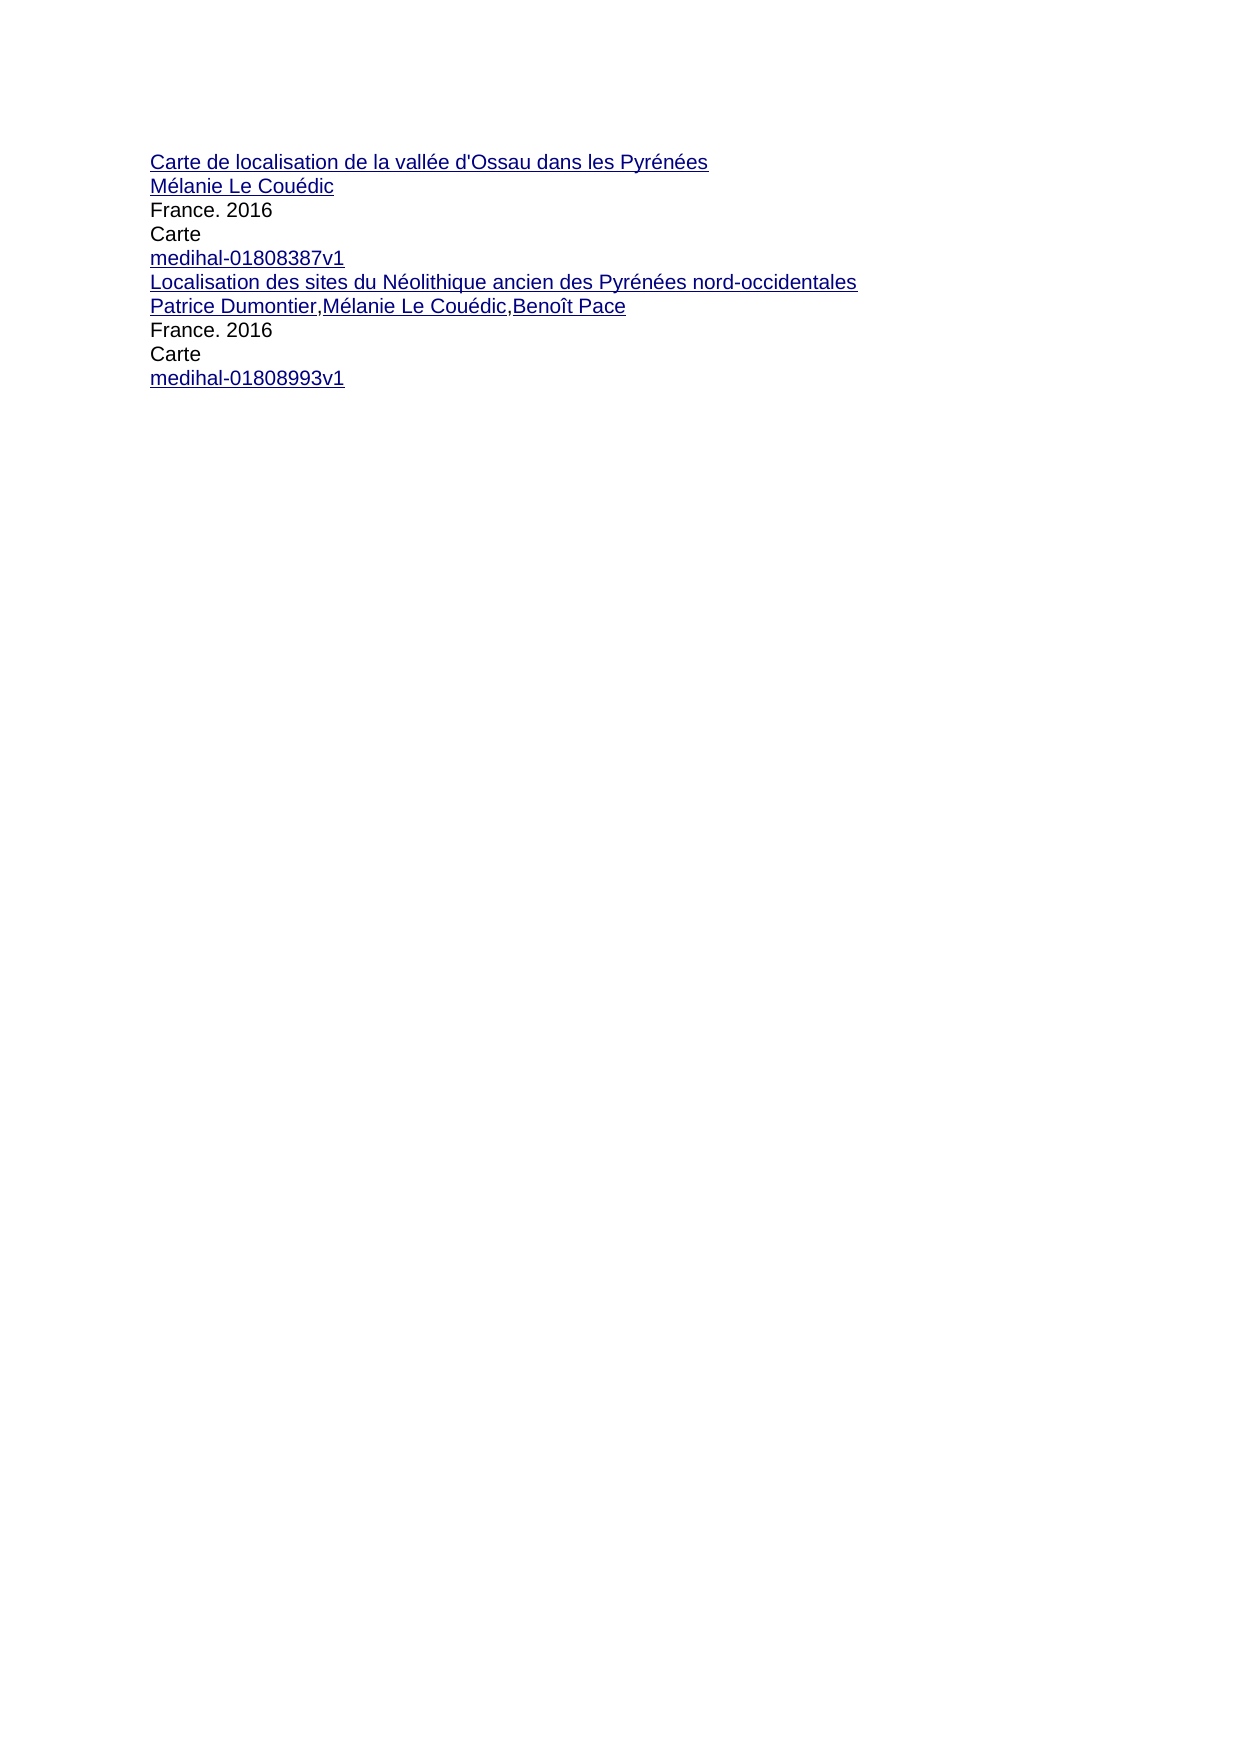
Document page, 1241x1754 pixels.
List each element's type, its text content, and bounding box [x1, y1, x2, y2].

table_cell Localisation des sites du Néolithique ancien des Pyrénées nord-occidentales Patrice Dumontier,Mélanie Le Couédic,Benoît Pace France. 2016 Carte medihal-01808993v1 [150, 270, 1090, 389]
table_cell Carte de localisation de la vallée d'Ossau dans les Pyrénées Mélanie Le Couédic France. 2016 Carte medihal-01808387v1 [150, 150, 1090, 270]
